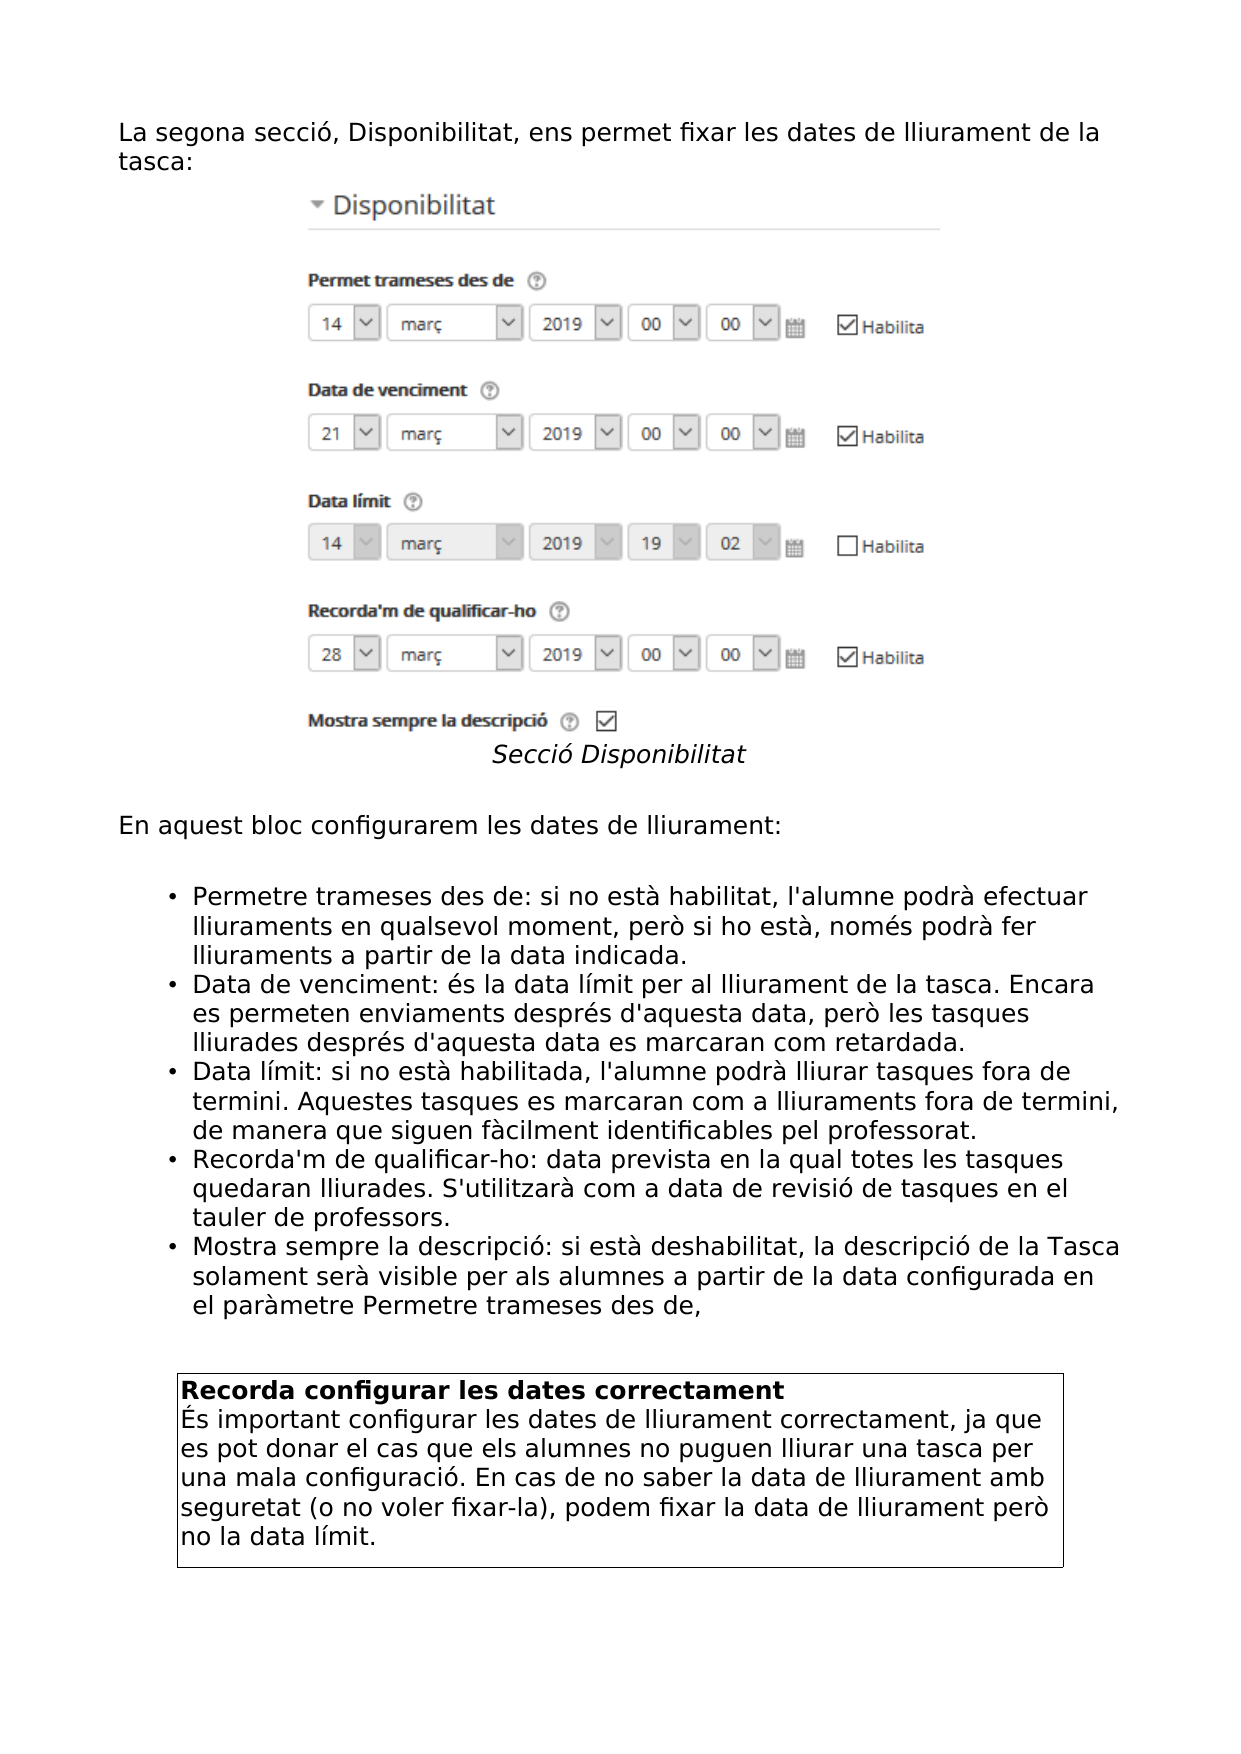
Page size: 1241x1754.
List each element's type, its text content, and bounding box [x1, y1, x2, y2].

text En aquest bloc configurarem les dates de lliurament: [118, 811, 1122, 841]
list Data de venciment: és la data límit per al lliurament de la tasca. Encara es permeten enviaments després d'aquesta data, però les tasques lliurades després d'aquesta data es marcaran com retardada. [177, 970, 1122, 1057]
list Recorda'm de qualificar-ho: data prevista en la qual totes les tasques quedaran lliurades. S'utilitzarà com a data de revisió de tasques en el tauler de professors. [177, 1145, 1122, 1232]
list Permetre trameses des de: si no està habilitat, l'alumne podrà efectuar lliuraments en qualsevol moment, però si ho està, només podrà fer lliuraments a partir de la data indicada. [177, 882, 1122, 970]
text La segona secció, Disponibilitat, ens permet fixar les dates de lliurament de la tasca: [118, 118, 1122, 176]
table_header Recorda configurar les dates correctament És important configurar les dates de lliurament correctament, ja que es pot donar el cas que els alumnes no puguen lliurar una tasca per una mala configuració. En cas de no saber la data de lliurament amb seguretat (o no voler fixar-la), podem fixar la data de lliurament però no la data límit. [178, 1374, 1063, 1567]
picture [299, 188, 941, 741]
text Secció Disponibilitat [300, 741, 940, 770]
list Data límit: si no està habilitada, l'alumne podrà lliurar tasques fora de termini. Aquestes tasques es marcaran com a lliuraments fora de termini, de manera que siguen fàcilment identificables pel professorat. [177, 1057, 1122, 1145]
list Mostra sempre la descripció: si està deshabilitat, la descripció de la Tasca solament serà visible per als alumnes a partir de la data configurada en el paràmetre Permetre trameses des de, [177, 1232, 1122, 1320]
